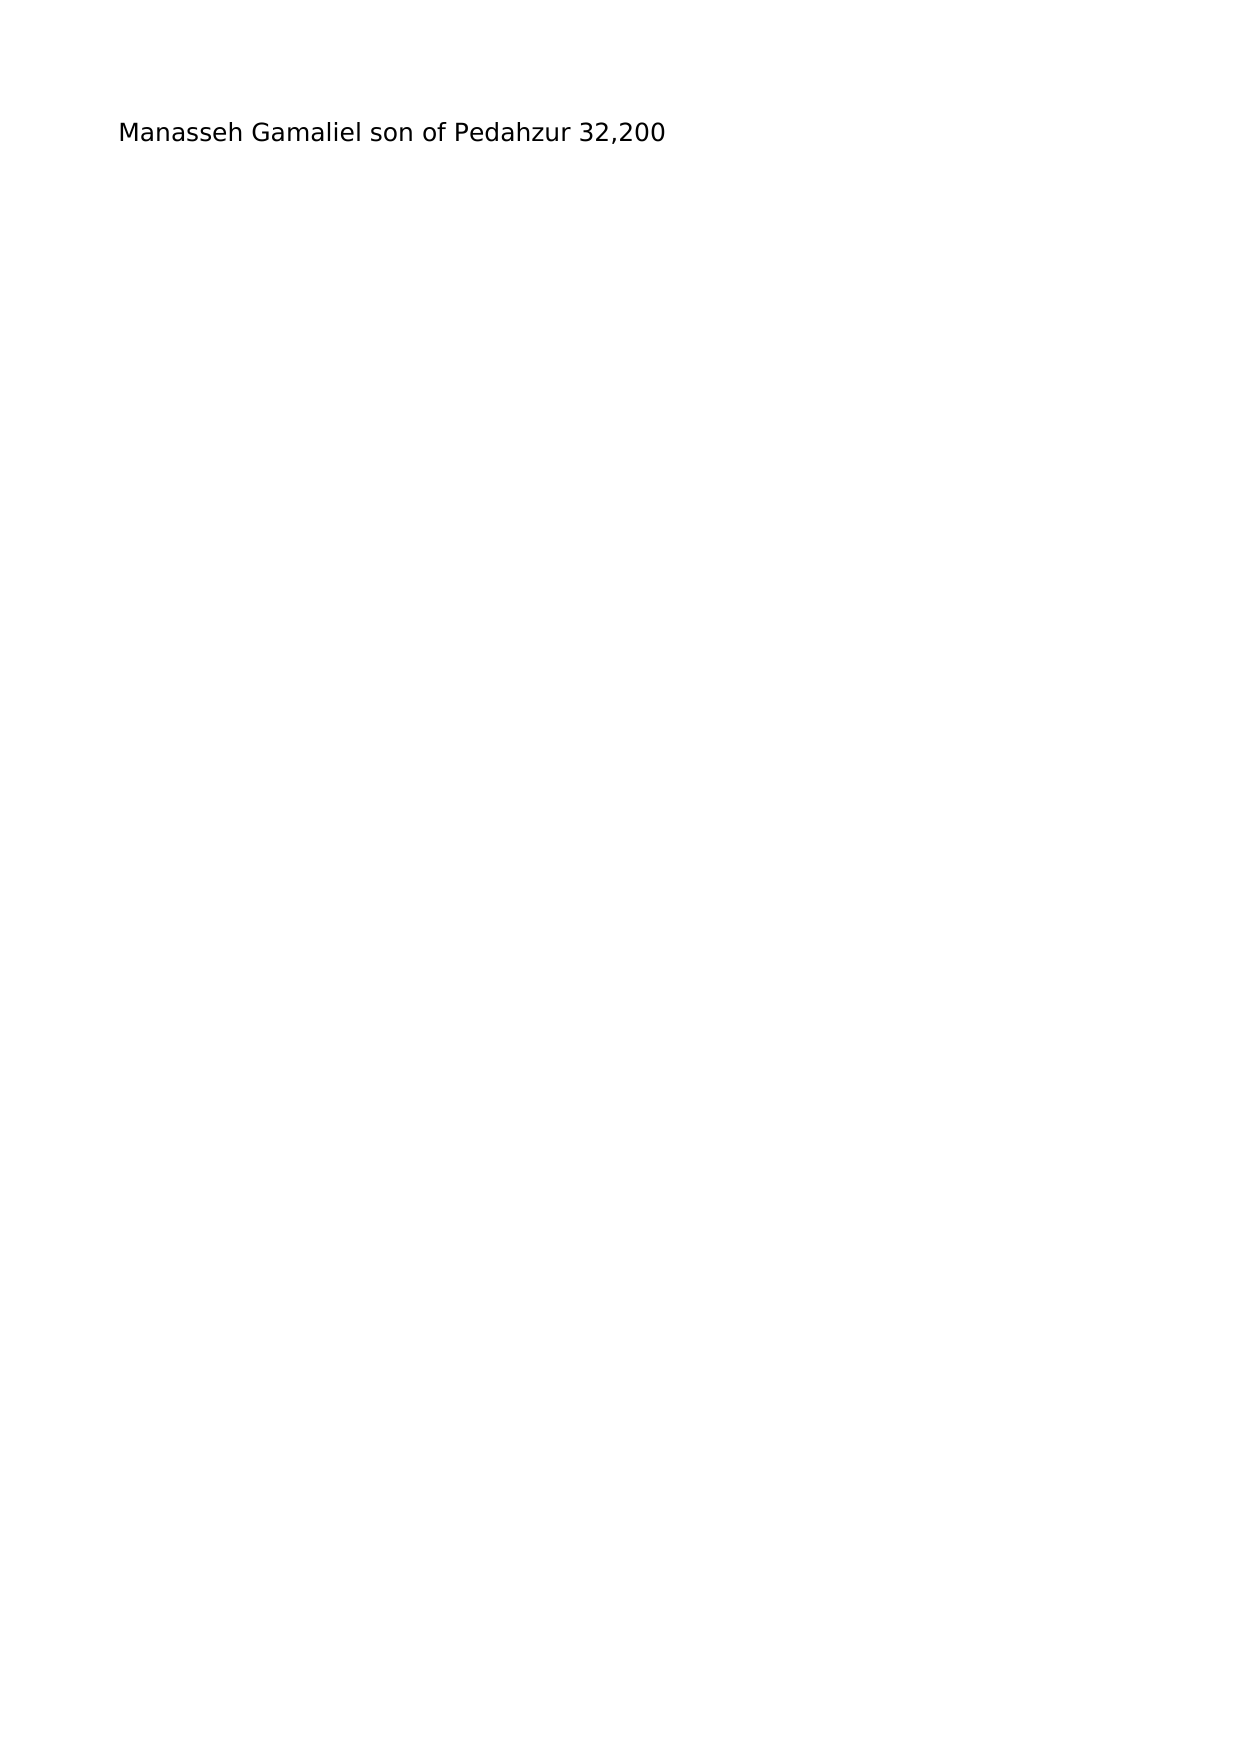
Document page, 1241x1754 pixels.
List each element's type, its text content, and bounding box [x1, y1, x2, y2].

text Manasseh Gamaliel son of Pedahzur 32,200 [118, 118, 1122, 147]
